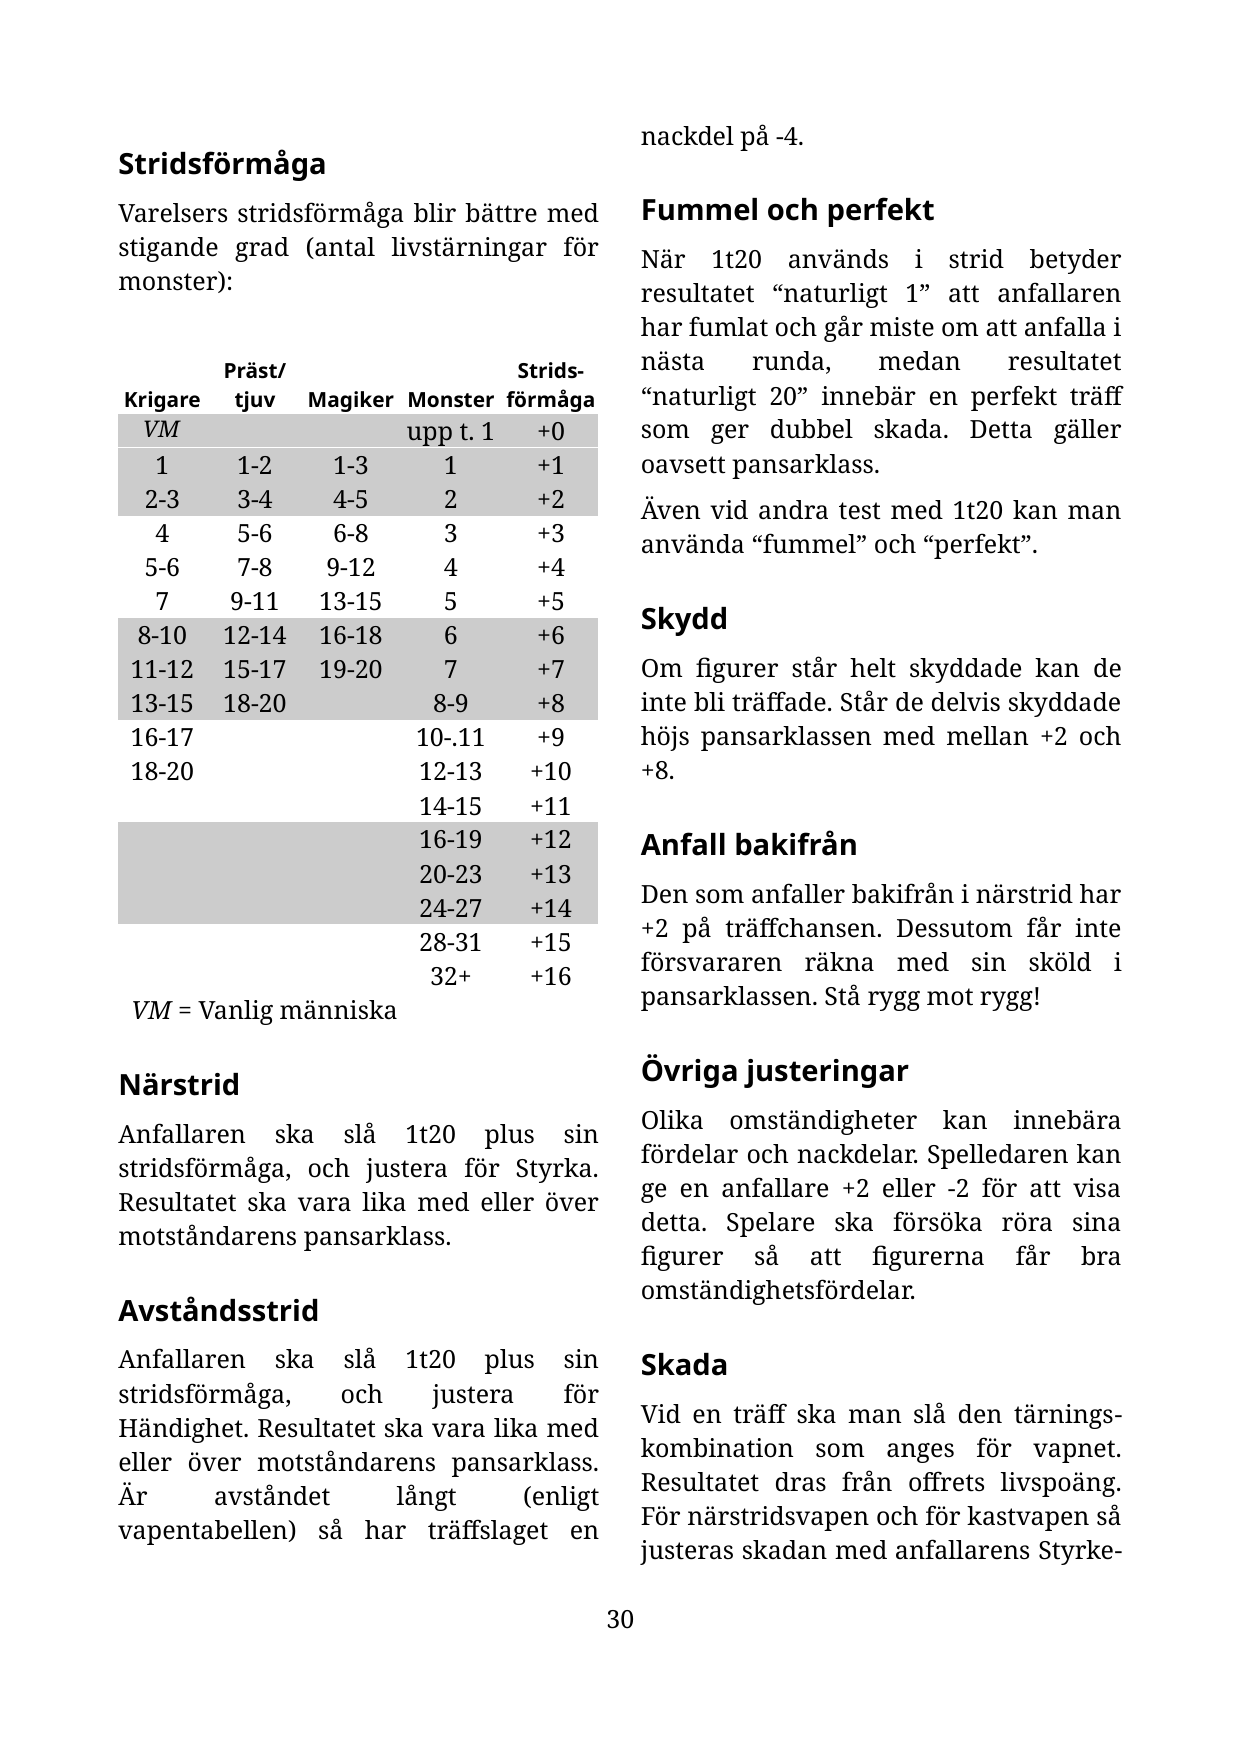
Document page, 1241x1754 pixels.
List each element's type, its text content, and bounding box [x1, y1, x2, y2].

table_cell 16-17 [118, 720, 206, 754]
table_cell +11 [503, 788, 598, 822]
table_cell 4-5 [303, 482, 398, 516]
subtitle Skydd [641, 598, 1122, 638]
subtitle Avståndsstrid [118, 1290, 599, 1330]
table_cell 6-8 [303, 516, 398, 550]
subtitle Fummel och perfekt [641, 190, 1122, 229]
text Varelsers stridsförmåga blir bättre med stigande grad (antal livstärningar för monster): [118, 195, 599, 297]
table_cell +4 [503, 550, 598, 584]
table_cell 5-6 [118, 550, 206, 584]
table_cell 1-2 [206, 448, 303, 482]
table_cell +8 [503, 686, 598, 720]
table_cell [118, 822, 206, 856]
table_cell 28-31 [398, 924, 503, 958]
table_cell +5 [503, 584, 598, 618]
subtitle Stridsförmåga [118, 143, 599, 183]
table_cell 9-11 [206, 584, 303, 618]
subtitle Närstrid [118, 1064, 599, 1104]
table_cell +1 [503, 448, 598, 482]
table_cell 18-20 [206, 686, 303, 720]
table_cell 18-20 [118, 754, 206, 788]
table_cell 4 [398, 550, 503, 584]
subtitle Anfall bakifrån [641, 824, 1122, 864]
table_cell +16 [503, 959, 598, 992]
table_cell [206, 924, 303, 958]
subtitle Övriga justeringar [641, 1050, 1122, 1090]
table_header Magiker [303, 357, 398, 413]
text nackdel på -4. [641, 118, 1122, 152]
table_cell 9-12 [303, 550, 398, 584]
table_cell [118, 890, 206, 924]
table_cell +10 [503, 754, 598, 788]
table_cell 8-10 [118, 618, 206, 652]
text Anfallaren ska slå 1t20 plus sin stridsförmåga, och justera för Styrka. Resultatet ska vara lika med eller över motståndarens pansarklass. [118, 1116, 599, 1252]
table_cell [206, 856, 303, 890]
table_cell 10-.11 [398, 720, 503, 754]
table_cell 12-14 [206, 618, 303, 652]
table_cell 5 [398, 584, 503, 618]
table_cell +7 [503, 652, 598, 686]
table_cell [303, 686, 398, 720]
table_cell [118, 788, 206, 822]
text Olika omständigheter kan innebära fördelar och nackdelar. Spelledaren kan ge en anfallare +2 eller -2 för att visa detta. Spelare ska försöka röra sina figurer så att figurerna får bra omständighetsfördelar. [641, 1102, 1122, 1307]
table_cell 6 [398, 618, 503, 652]
table_cell 13-15 [118, 686, 206, 720]
table_cell 2-3 [118, 482, 206, 516]
table_cell [118, 959, 206, 992]
table_cell +0 [503, 414, 598, 447]
table_cell 7 [398, 652, 503, 686]
table_cell +2 [503, 482, 598, 516]
table_cell +12 [503, 822, 598, 856]
text Den som anfaller bakifrån i närstrid har +2 på träffchansen. Dessutom får inte försvararen räkna med sin sköld i pansarklassen. Stå rygg mot rygg! [641, 877, 1122, 1013]
text Även vid andra test med 1t20 kan man använda “fummel” och “perfekt”. [641, 493, 1122, 561]
table_cell 3 [398, 516, 503, 550]
table_cell 20-23 [398, 856, 503, 890]
table_cell +13 [503, 856, 598, 890]
text När 1t20 används i strid betyder resultatet “naturligt 1” att anfallaren har fumlat och går miste om att anfalla i nästa runda, medan resultatet “naturligt 20” innebär en perfekt träff som ger dubbel skada. Detta gäller oavsett pansarklass. [641, 242, 1122, 480]
table_cell 16-19 [398, 822, 503, 856]
table_cell 2 [398, 482, 503, 516]
text Om figurer står helt skyddade kan de inte bli träffade. Står de delvis skyddade höjs pansarklassen med mellan +2 och +8. [641, 651, 1122, 787]
table_cell 19-20 [303, 652, 398, 686]
table_cell +15 [503, 924, 598, 958]
table_cell 13-15 [303, 584, 398, 618]
table_header Monster [398, 357, 503, 413]
table_cell +3 [503, 516, 598, 550]
table_cell 4 [118, 516, 206, 550]
table_cell upp t. 1 [398, 414, 503, 447]
table_header Strids-förmåga [503, 357, 598, 413]
table_cell [206, 788, 303, 822]
table_cell [206, 720, 303, 754]
table_cell 7 [118, 584, 206, 618]
table_cell 3-4 [206, 482, 303, 516]
table_cell 1 [118, 448, 206, 482]
table_cell 8-9 [398, 686, 503, 720]
table_cell [206, 754, 303, 788]
table_cell 1 [398, 448, 503, 482]
table_header Krigare [118, 357, 206, 413]
table_cell +14 [503, 890, 598, 924]
table_cell [118, 856, 206, 890]
table_cell 1-3 [303, 448, 398, 482]
table_cell 32+ [398, 959, 503, 992]
table_cell [303, 720, 398, 754]
table_cell [303, 754, 398, 788]
table_cell [303, 924, 398, 958]
table_cell 24-27 [398, 890, 503, 924]
table_cell 15-17 [206, 652, 303, 686]
table_cell +9 [503, 720, 598, 754]
table_cell [118, 924, 206, 958]
table_cell [303, 959, 398, 992]
table_cell [206, 822, 303, 856]
table_cell 12-13 [398, 754, 503, 788]
table_cell [206, 890, 303, 924]
table_cell 16-18 [303, 618, 398, 652]
table_header Präst/ tjuv [206, 357, 303, 413]
table_cell [303, 822, 398, 856]
text Anfallaren ska slå 1t20 plus sin stridsförmåga, och justera för Händighet. Resultatet ska vara lika med eller över motståndarens pansarklass. Är avståndet långt (enligt vapentabellen) så har träffslaget en [118, 1342, 599, 1547]
table_cell 7-8 [206, 550, 303, 584]
subtitle Skada [641, 1344, 1122, 1384]
text Vid en träff ska man slå den tärnings­kom­bination som anges för vapnet. Resultatet dras från offrets livspoäng. För närstridsvapen och för kastvapen så justeras skadan med anfallarens Styrke­ [641, 1397, 1122, 1567]
table_cell [206, 414, 303, 447]
table_cell [303, 788, 398, 822]
table_cell +6 [503, 618, 598, 652]
table_cell [303, 414, 398, 447]
table_cell 11-12 [118, 652, 206, 686]
table_cell [303, 890, 398, 924]
table_cell 14-15 [398, 788, 503, 822]
text VM = Vanlig människa [118, 992, 599, 1027]
table_cell 5-6 [206, 516, 303, 550]
table_cell [303, 856, 398, 890]
table_cell [206, 959, 303, 992]
table_cell VM [118, 414, 206, 447]
